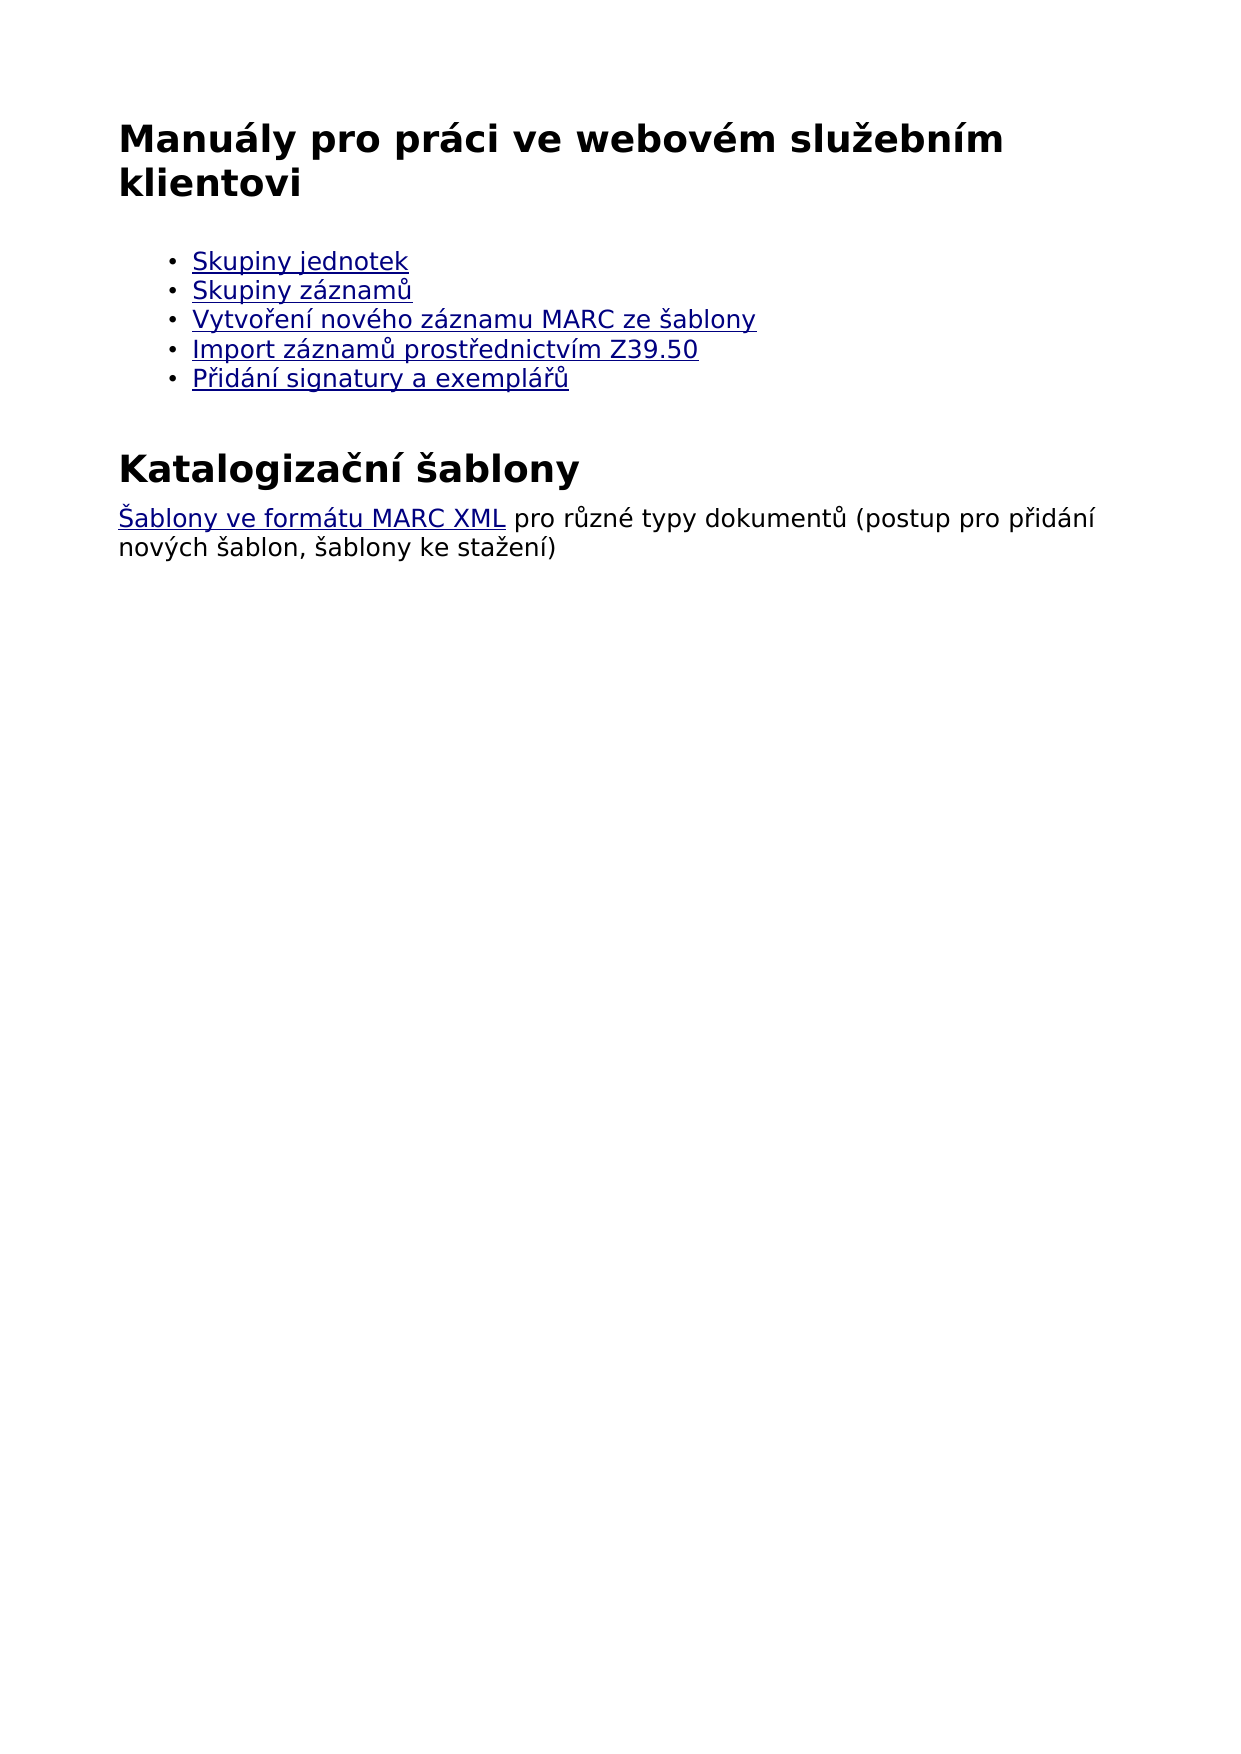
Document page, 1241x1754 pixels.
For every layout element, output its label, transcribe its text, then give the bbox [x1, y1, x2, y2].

subtitle Manuály pro práci ve webovém služebním klientovi [118, 118, 1122, 205]
list Skupiny záznamů [177, 277, 1122, 306]
list Přidání signatury a exemplářů [177, 364, 1122, 393]
list Import záznamů prostřednictvím Z39.50 [177, 335, 1122, 364]
list Skupiny jednotek [177, 247, 1122, 277]
subtitle Katalogizační šablony [118, 448, 1122, 491]
list Vytvoření nového záznamu MARC ze šablony [177, 306, 1122, 335]
text Šablony ve formátu MARC XML pro různé typy dokumentů (postup pro přidání nových šablon, šablony ke stažení) [118, 504, 1122, 562]
